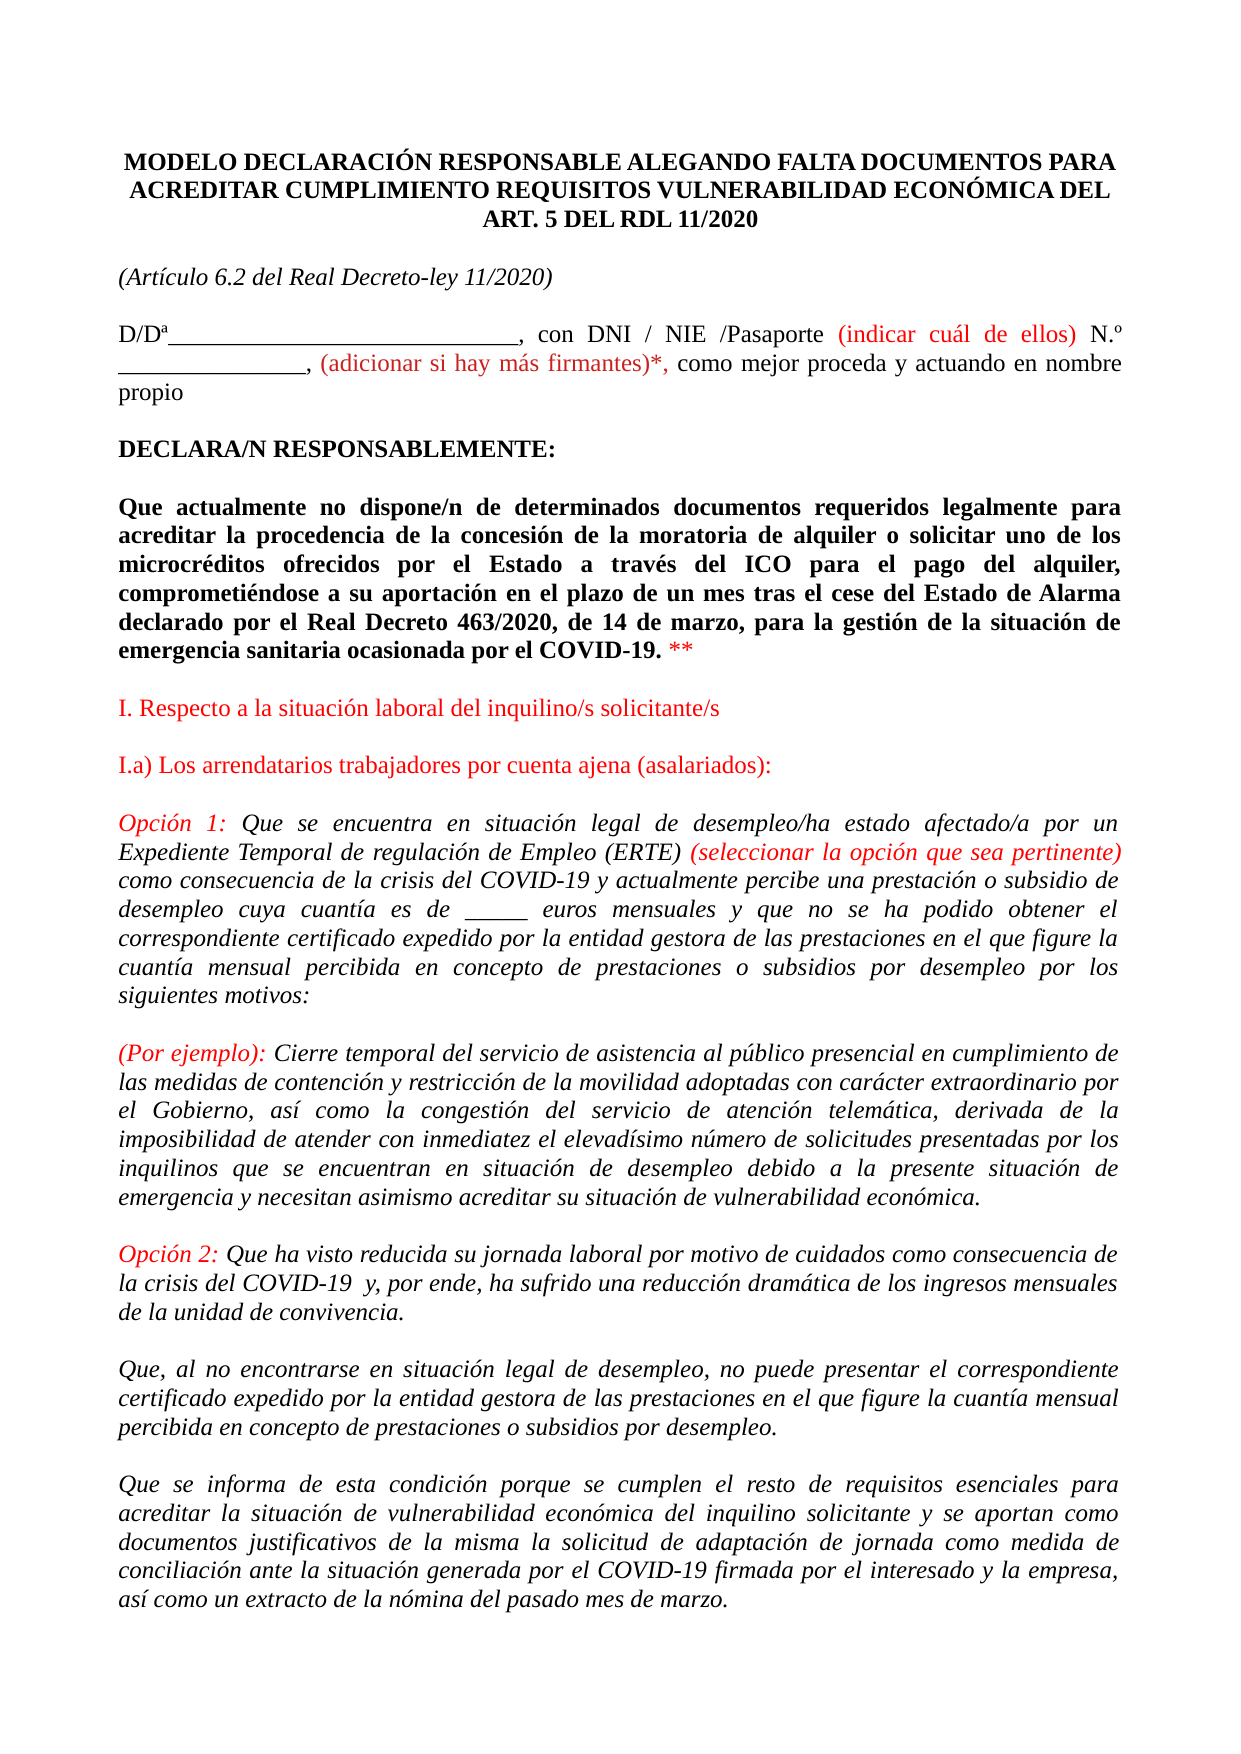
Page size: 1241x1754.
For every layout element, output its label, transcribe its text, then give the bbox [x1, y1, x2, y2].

text Que se informa de esta condición porque se cumplen el resto de requisitos esenciales para acreditar la situación de vulnerabilidad económica del inquilino solicitante y se aportan como documentos justificativos de la misma la solicitud de adaptación de jornada como medida de conciliación ante la situación generada por el COVID-19 firmada por el interesado y la empresa, así como un extracto de la nómina del pasado mes de marzo. [118, 1469, 1122, 1613]
text MODELO DECLARACIÓN RESPONSABLE ALEGANDO FALTA DOCUMENTOS PARA ACREDITAR CUMPLIMIENTO REQUISITOS VULNERABILIDAD ECONÓMICA DEL ART. 5 DEL RDL 11/2020 [118, 147, 1122, 233]
text I. Respecto a la situación laboral del inquilino/s solicitante/s [118, 693, 1122, 722]
text DECLARA/N RESPONSABLEMENTE: [118, 434, 1122, 463]
text (Por ejemplo): Cierre temporal del servicio de asistencia al público presencial en cumplimiento de las medidas de contención y restricción de la movilidad adoptadas con carácter extraordinario por el Gobierno, así como la congestión del servicio de atención telemática, derivada de la imposibilidad de atender con inmediatez el elevadísimo número de solicitudes presentadas por los inquilinos que se encuentran en situación de desempleo debido a la presente situación de emergencia y necesitan asimismo acreditar su situación de vulnerabilidad económica. [118, 1038, 1122, 1211]
text I.a) Los arrendatarios trabajadores por cuenta ajena (asalariados): [118, 751, 1122, 779]
text Opción 1: Que se encuentra en situación legal de desempleo/ha estado afectado/a por un Expediente Temporal de regulación de Empleo (ERTE) (seleccionar la opción que sea pertinente) como consecuencia de la crisis del COVID-19 y actualmente percibe una prestación o subsidio de desempleo cuya cuantía es de _____ euros mensuales y que no se ha podido obtener el correspondiente certificado expedido por la entidad gestora de las prestaciones en el que figure la cuantía mensual percibida en concepto de prestaciones o subsidios por desempleo por los siguientes motivos: [118, 808, 1122, 1009]
text D/Dª____________________________, con DNI / NIE /Pasaporte (indicar cuál de ellos) N.º _______________, (adicionar si hay más firmantes)*, como mejor proceda y actuando en nombre propio [118, 319, 1122, 406]
text (Artículo 6.2 del Real Decreto-ley 11/2020) [118, 262, 1122, 291]
text Que actualmente no dispone/n de determinados documentos requeridos legalmente para acreditar la procedencia de la concesión de la moratoria de alquiler o solicitar uno de los microcréditos ofrecidos por el Estado a través del ICO para el pago del alquiler, comprometiéndose a su aportación en el plazo de un mes tras el cese del Estado de Alarma declarado por el Real Decreto 463/2020, de 14 de marzo, para la gestión de la situación de emergencia sanitaria ocasionada por el COVID-19. ** [118, 492, 1122, 664]
text Que, al no encontrarse en situación legal de desempleo, no puede presentar el correspondiente certificado expedido por la entidad gestora de las prestaciones en el que figure la cuantía mensual percibida en concepto de prestaciones o subsidios por desempleo. [118, 1354, 1122, 1441]
text Opción 2: Que ha visto reducida su jornada laboral por motivo de cuidados como consecuencia de la crisis del COVID-19 y, por ende, ha sufrido una reducción dramática de los ingresos mensuales de la unidad de convivencia. [118, 1239, 1122, 1326]
